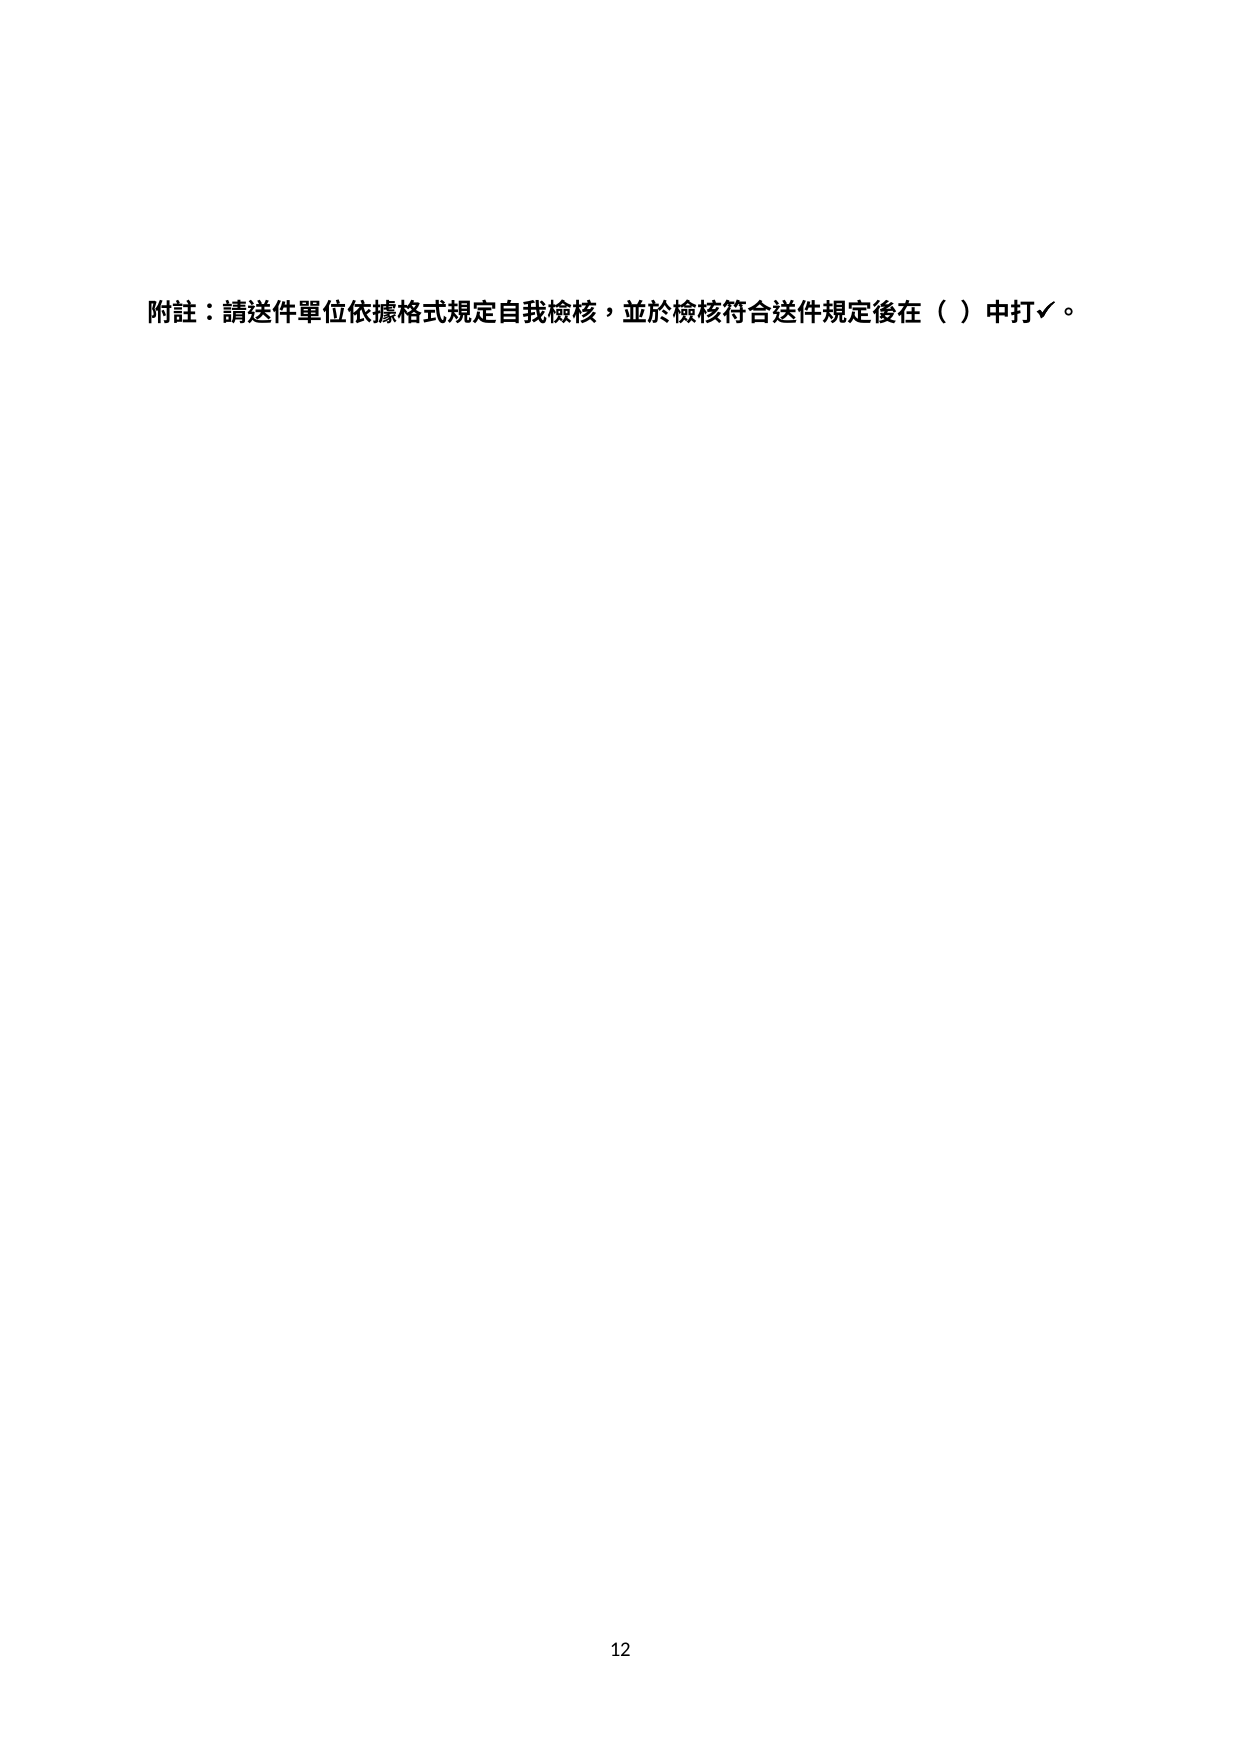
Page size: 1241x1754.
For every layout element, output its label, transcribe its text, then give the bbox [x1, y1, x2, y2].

text 附註：請送件單位依據格式規定自我檢核，並於檢核符合送件規定後在（ ）中打。 [148, 268, 1122, 331]
